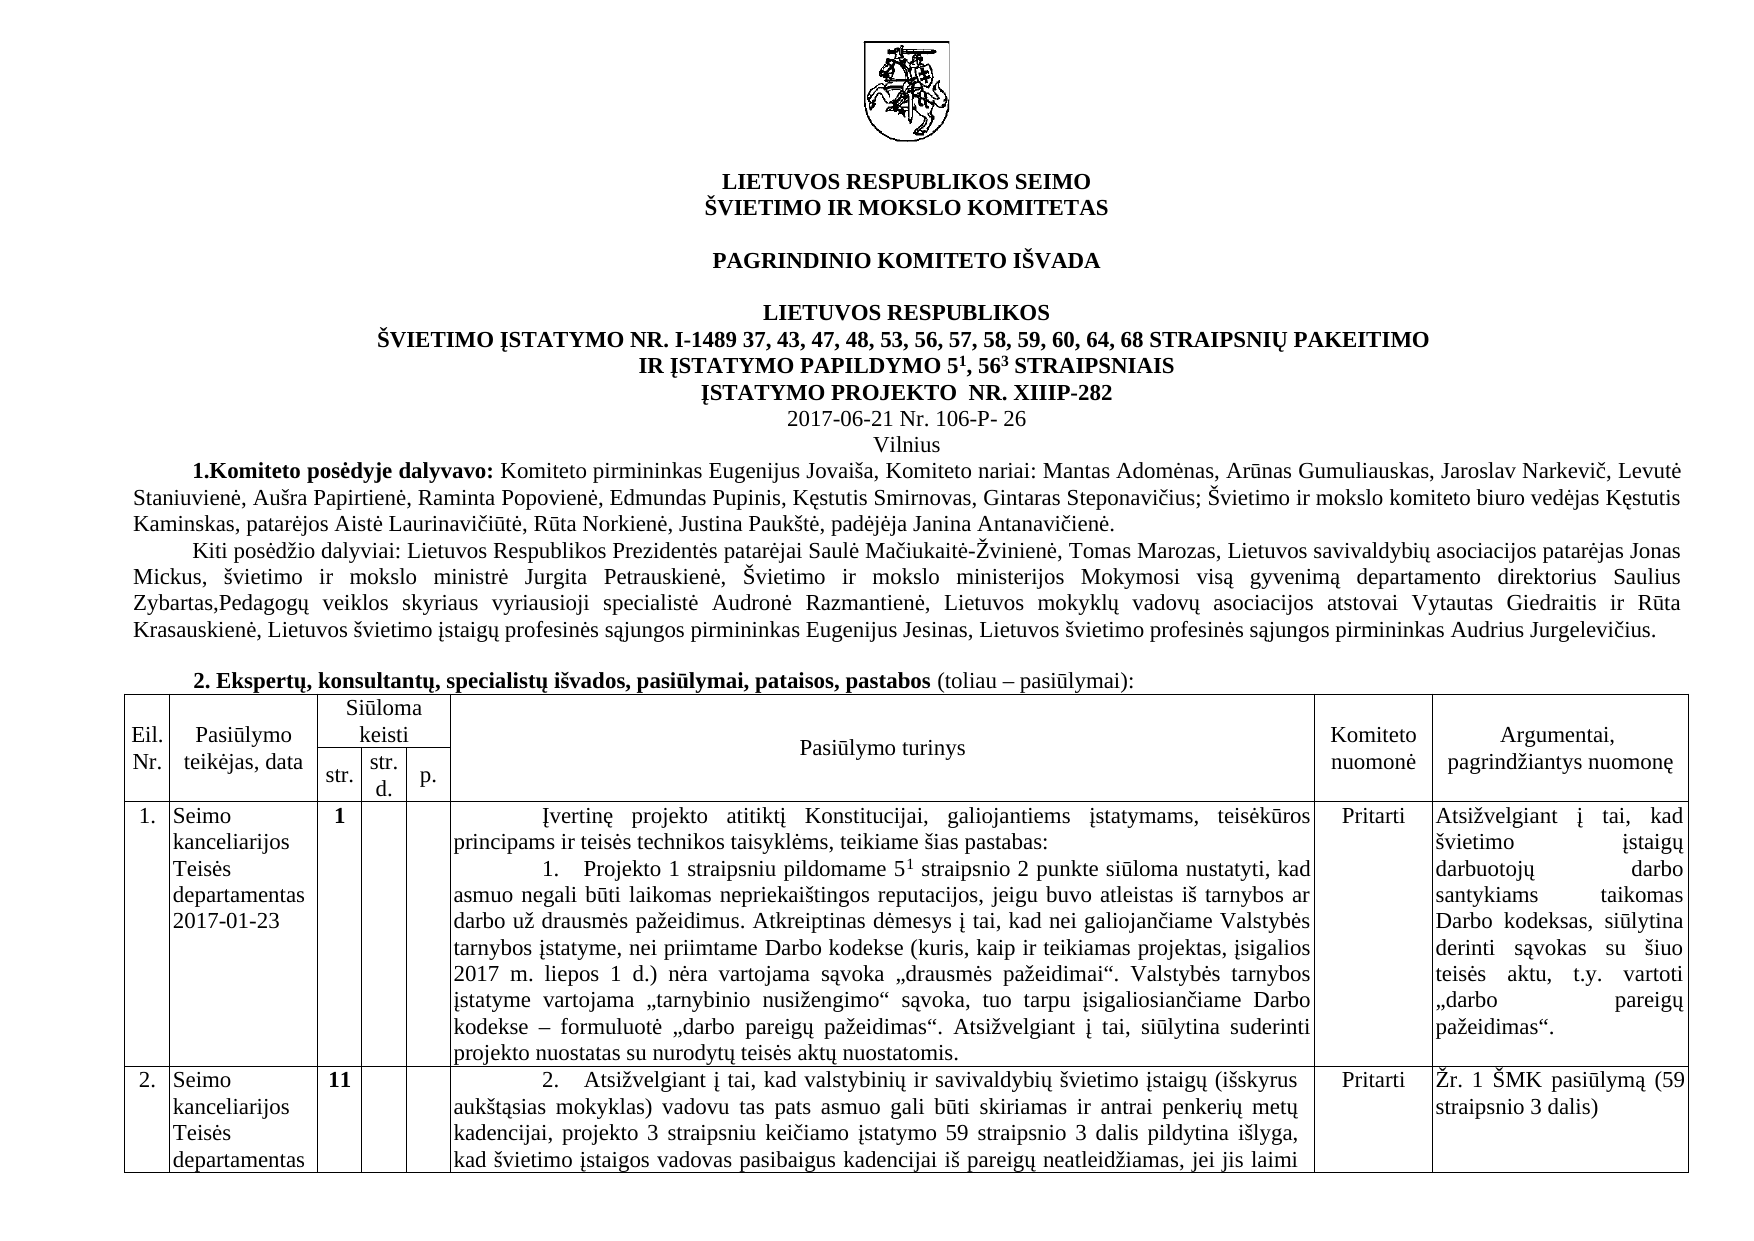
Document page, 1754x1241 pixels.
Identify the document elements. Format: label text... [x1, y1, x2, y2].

table_header Pasiūlymo teikėjas, data [170, 695, 317, 801]
table_cell str. d. [362, 748, 406, 801]
table_header Pasiūlymo turinys [451, 695, 1314, 801]
table_cell [362, 802, 406, 1066]
text Kiti posėdžio dalyviai: Lietuvos Respublikos Prezidentės patarėjai Saulė Mačiukaitė-Žvinienė, Tomas Marozas, Lietuvos savivaldybių asociacijos patarėjas Jonas Mickus, švietimo ir mokslo ministrė Jurgita Petrauskienė, Švietimo ir mokslo ministerijos Mokymosi visą gyvenimą departamento direktorius Saulius Zybartas,Pedagogų veiklos skyriaus vyriausioji specialistė Audronė Razmantienė, Lietuvos mokyklų vadovų asociacijos atstovai Vytautas Giedraitis ir Rūta Krasauskienė, Lietuvos švietimo įstaigų profesinės sąjungos pirmininkas Eugenijus Jesinas, Lietuvos švietimo profesinės sąjungos pirmininkas Audrius Jurgelevičius. [133, 537, 1684, 642]
table_cell Atsižvelgiant į tai, kad švietimo įstaigų darbuotojų darbo santykiams taikomas Darbo kodeksas, siūlytina derinti sąvokas su šiuo teisės aktu, t.y. vartoti „darbo pareigų pažeidimas“. [1433, 802, 1688, 1066]
text Švietimo IR mokslo komitetas [118, 194, 1695, 220]
text 2017-06-21 Nr. 106-P- 26 [118, 405, 1695, 431]
table_cell str. [318, 748, 361, 801]
table_cell p. [407, 748, 450, 801]
table_cell 2. Atsižvelgiant į tai, kad valstybinių ir savivaldybių švietimo įstaigų (išskyrus aukštąsias mokyklas) vadovu tas pats asmuo gali būti skiriamas ir antrai penkerių metų kadencijai, projekto 3 straipsniu keičiamo įstatymo 59 straipsnio 3 dalis pildytina išlyga, kad švietimo įstaigos vadovas pasibaigus kadencijai iš pareigų neatleidžiamas, jei jis laimi [451, 1067, 1314, 1172]
table_cell 11 [318, 1067, 361, 1172]
text PAGRINDINIO KOMITETO IŠVADA [118, 247, 1695, 273]
table_cell 1. [125, 802, 169, 1066]
table_cell 1 [318, 802, 361, 1066]
table_cell Žr. 1 ŠMK pasiūlymą (59 straipsnio 3 dalis) [1433, 1067, 1688, 1172]
text ŠVIETIMO ĮSTATYMO NR. I-1489 37, 43, 47, 48, 53, 56, 57, 58, 59, 60, 64, 68 STRAIPSNIŲ PAKEITIMO [118, 326, 1695, 352]
table_cell 2. [125, 1067, 169, 1172]
table_cell [407, 802, 450, 1066]
table_cell Seimo kanceliarijos Teisės departamentas [170, 1067, 317, 1172]
table_cell Seimo kanceliarijos Teisės departamentas 2017-01-23 [170, 802, 317, 1066]
table_header Komiteto nuomonė [1315, 695, 1432, 801]
table_cell [407, 1067, 450, 1172]
text ĮSTATYMO PROJEKTO NR. XIIIP-282 [118, 378, 1695, 405]
table_cell Pritarti [1315, 1067, 1432, 1172]
text LIETUVOS RESPUBLIKOS [118, 299, 1695, 326]
text LIETUVOS RESPUBLIKOS SEIMO [118, 168, 1695, 194]
table_cell Pritarti [1315, 802, 1432, 1066]
text 1.Komiteto posėdyje dalyvavo: Komiteto pirmininkas Eugenijus Jovaiša, Komiteto nariai: Mantas Adomėnas, Arūnas Gumuliauskas, Jaroslav Narkevič, Levutė Staniuvienė, Aušra Papirtienė, Raminta Popovienė, Edmundas Pupinis, Kęstutis Smirnovas, Gintaras Steponavičius; Švietimo ir mokslo komiteto biuro vedėjas Kęstutis Kaminskas, patarėjos Aistė Laurinavičiūtė, Rūta Norkienė, Justina Paukštė, padėjėja Janina Antanavičienė. [133, 458, 1684, 537]
table_header Eil. Nr. [125, 695, 169, 801]
table_cell [362, 1067, 406, 1172]
text IR ĮSTATYMO PAPILDYMO 51, 563 STRAIPSNIAIS [118, 352, 1695, 378]
table_header Siūloma keisti [318, 695, 450, 747]
text 2. Ekspertų, konsultantų, specialistų išvados, pasiūlymai, pataisos, pastabos (toliau – pasiūlymai): [118, 667, 1695, 693]
text Vilnius [118, 431, 1695, 458]
table_cell Įvertinę projekto atitiktį Konstitucijai, galiojantiems įstatymams, teisėkūros principams ir teisės technikos taisyklėms, teikiame šias pastabas: 1. Projekto 1 straipsniu pildomame 51 straipsnio 2 punkte siūloma nustatyti, kad asmuo negali būti laikomas nepriekaištingos reputacijos, jeigu buvo atleistas iš tarnybos ar darbo už drausmės pažeidimus. Atkreiptinas dėmesys į tai, kad nei galiojančiame Valstybės tarnybos įstatyme, nei priimtame Darbo kodekse (kuris, kaip ir teikiamas projektas, įsigalios 2017 m. liepos 1 d.) nėra vartojama sąvoka „drausmės pažeidimai“. Valstybės tarnybos įstatyme vartojama „tarnybinio nusižengimo“ sąvoka, tuo tarpu įsigaliosiančiame Darbo kodekse – formuluotė „darbo pareigų pažeidimas“. Atsižvelgiant į tai, siūlytina suderinti projekto nuostatas su nurodytų teisės aktų nuostatomis. [451, 802, 1314, 1066]
table_header Argumentai, pagrindžiantys nuomonę [1433, 695, 1688, 801]
